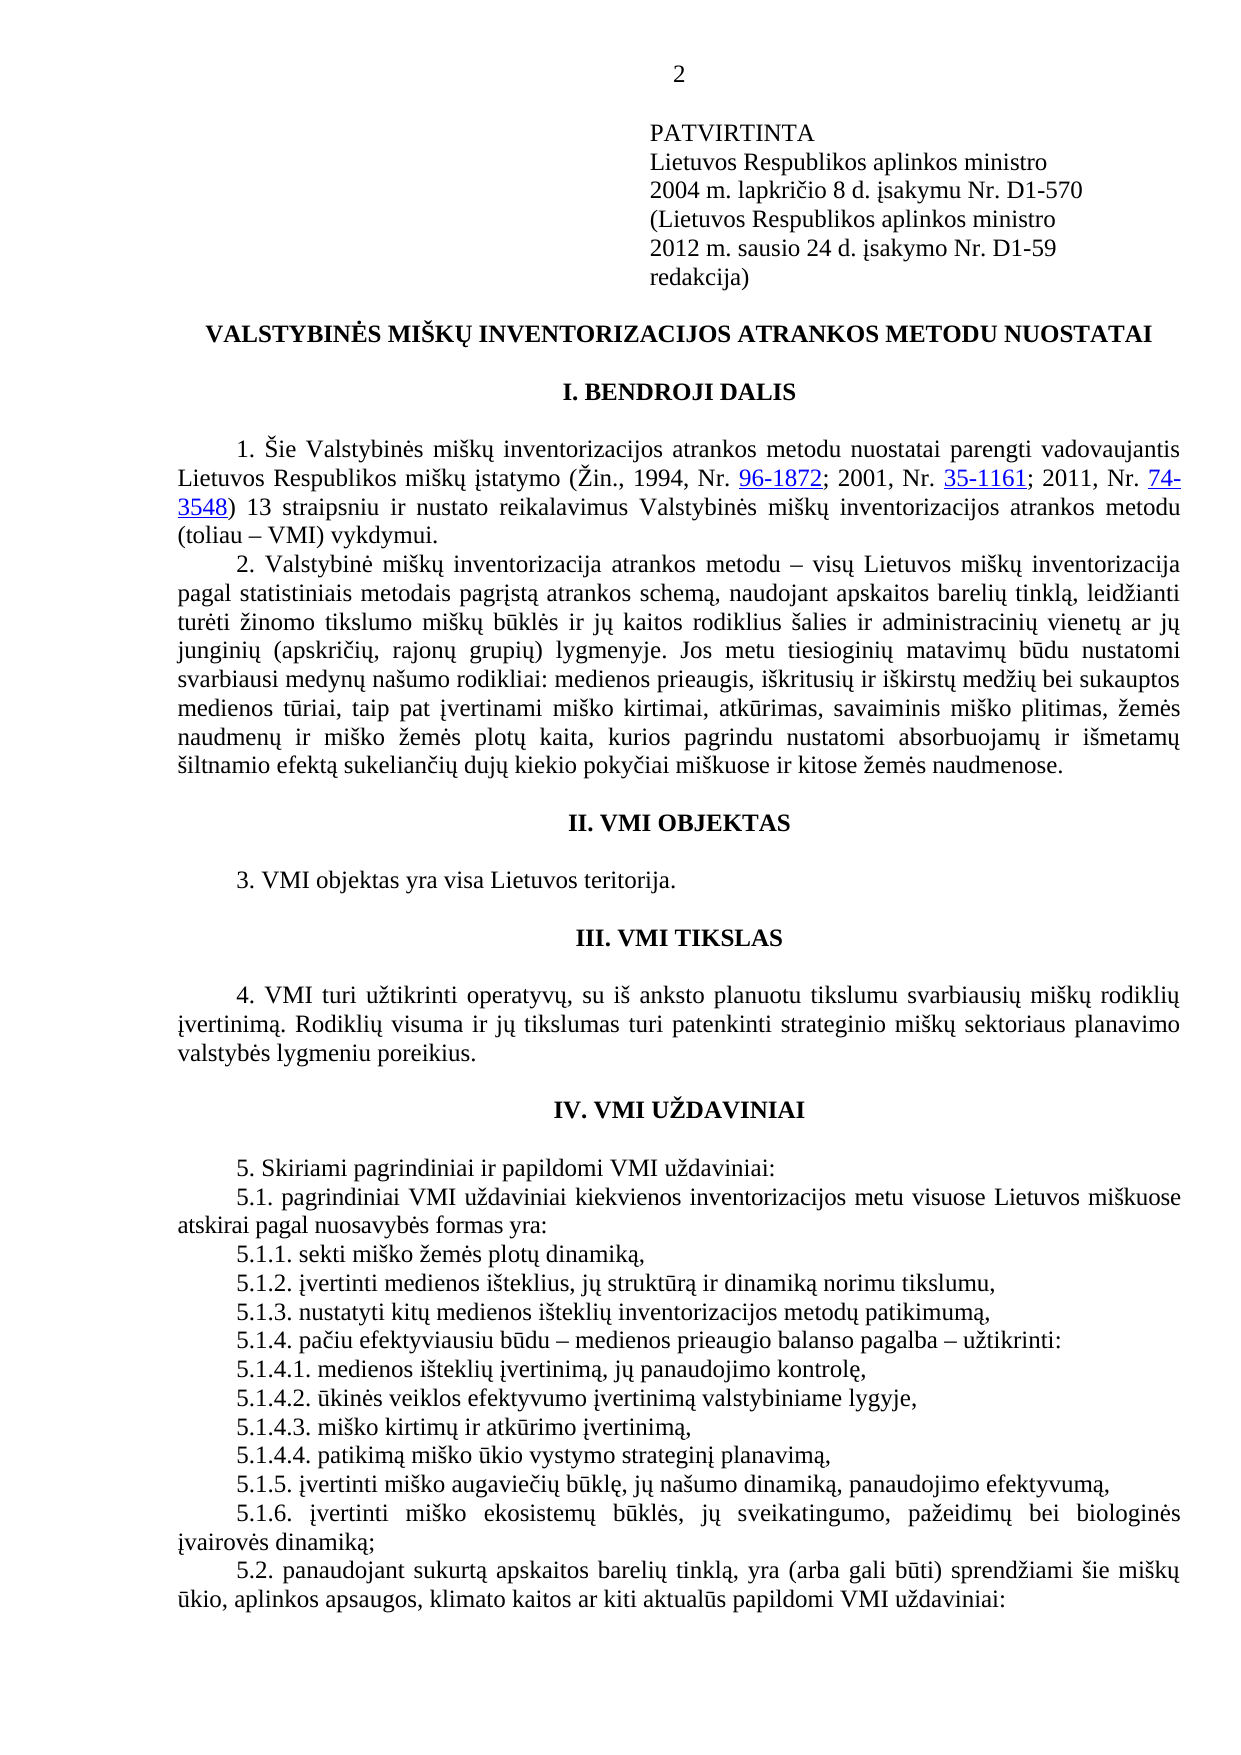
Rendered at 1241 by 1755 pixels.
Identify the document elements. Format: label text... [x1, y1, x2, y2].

text 5.1.4.4. patikimą miško ūkio vystymo strateginį planavimą, [177, 1441, 1181, 1469]
text 2004 m. lapkričio 8 d. įsakymu Nr. D1-570 [649, 176, 1181, 204]
text 2012 m. sausio 24 d. įsakymo Nr. D1-59 [649, 233, 1181, 262]
text 5.1.5. įvertinti miško augaviečių būklę, jų našumo dinamiką, panaudojimo efektyvumą, [177, 1469, 1181, 1498]
text Valstybinės miškų inventorizacijos atrankos metodu NUOSTATAI [177, 319, 1181, 348]
text 5.2. panaudojant sukurtą apskaitos barelių tinklą, yra (arba gali būti) sprendžiami šie miškų ūkio, aplinkos apsaugos, klimato kaitos ar kiti aktualūs papildomi VMI uždaviniai: [177, 1556, 1181, 1613]
text (Lietuvos Respublikos aplinkos ministro [649, 204, 1181, 233]
text II. VMI Objektas [177, 808, 1181, 837]
text 5.1.2. įvertinti medienos išteklius, jų struktūrą ir dinamiką norimu tikslumu, [177, 1268, 1181, 1297]
text Lietuvos Respublikos aplinkos ministro [649, 147, 1181, 176]
text redakcija) [649, 262, 1181, 291]
text 5.1.3. nustatyti kitų medienos išteklių inventorizacijos metodų patikimumą, [177, 1297, 1181, 1326]
text PATVIRTINTA [649, 118, 1181, 147]
text 4. VMI turi užtikrinti operatyvų, su iš anksto planuotu tikslumu svarbiausių miškų rodiklių įvertinimą. Rodiklių visuma ir jų tikslumas turi patenkinti strateginio miškų sektoriaus planavimo valstybės lygmeniu poreikius. [177, 981, 1181, 1067]
text 3. VMI objektas yra visa Lietuvos teritorija. [177, 866, 1181, 894]
text 2. Valstybinė miškų inventorizacija atrankos metodu – visų Lietuvos miškų inventorizacija pagal statistiniais metodais pagrįstą atrankos schemą, naudojant apskaitos barelių tinklą, leidžianti turėti žinomo tikslumo miškų būklės ir jų kaitos rodiklius šalies ir administracinių vienetų ar jų junginių (apskričių, rajonų grupių) lygmenyje. Jos metu tiesioginių matavimų būdu nustatomi svarbiausi medynų našumo rodikliai: medienos prieaugis, iškritusių ir iškirstų medžių bei sukauptos medienos tūriai, taip pat įvertinami miško kirtimai, atkūrimas, savaiminis miško plitimas, žemės naudmenų ir miško žemės plotų kaita, kurios pagrindu nustatomi absorbuojamų ir išmetamų šiltnamio efektą sukeliančių dujų kiekio pokyčiai miškuose ir kitose žemės naudmenose. [177, 549, 1181, 779]
text 5.1.4. pačiu efektyviausiu būdu – medienos prieaugio balanso pagalba – užtikrinti: [177, 1326, 1181, 1354]
text 5.1.4.1. medienos išteklių įvertinimą, jų panaudojimo kontrolę, [177, 1354, 1181, 1383]
text 5.1.1. sekti miško žemės plotų dinamiką, [177, 1239, 1181, 1268]
text 5.1.6. įvertinti miško ekosistemų būklės, jų sveikatingumo, pažeidimų bei biologinės įvairovės dinamiką; [177, 1498, 1181, 1556]
text I. Bendroji dalis [177, 377, 1181, 406]
text IV. VMI Uždaviniai [177, 1096, 1181, 1124]
text 5. Skiriami pagrindiniai ir papildomi VMI uždaviniai: [177, 1153, 1181, 1182]
text III. VMI tikslas [177, 923, 1181, 952]
text 5.1. pagrindiniai VMI uždaviniai kiekvienos inventorizacijos metu visuose Lietuvos miškuose atskirai pagal nuosavybės formas yra: [177, 1182, 1181, 1239]
text 5.1.4.3. miško kirtimų ir atkūrimo įvertinimą, [177, 1412, 1181, 1441]
text 1. Šie Valstybinės miškų inventorizacijos atrankos metodu nuostatai parengti vadovaujantis Lietuvos Respublikos miškų įstatymo (Žin., 1994, Nr. 96-1872; 2001, Nr. 35-1161; 2011, Nr. 74-3548) 13 straipsniu ir nustato reikalavimus Valstybinės miškų inventorizacijos atrankos metodu (toliau – VMI) vykdymui. [177, 434, 1181, 549]
text 5.1.4.2. ūkinės veiklos efektyvumo įvertinimą valstybiniame lygyje, [177, 1383, 1181, 1412]
